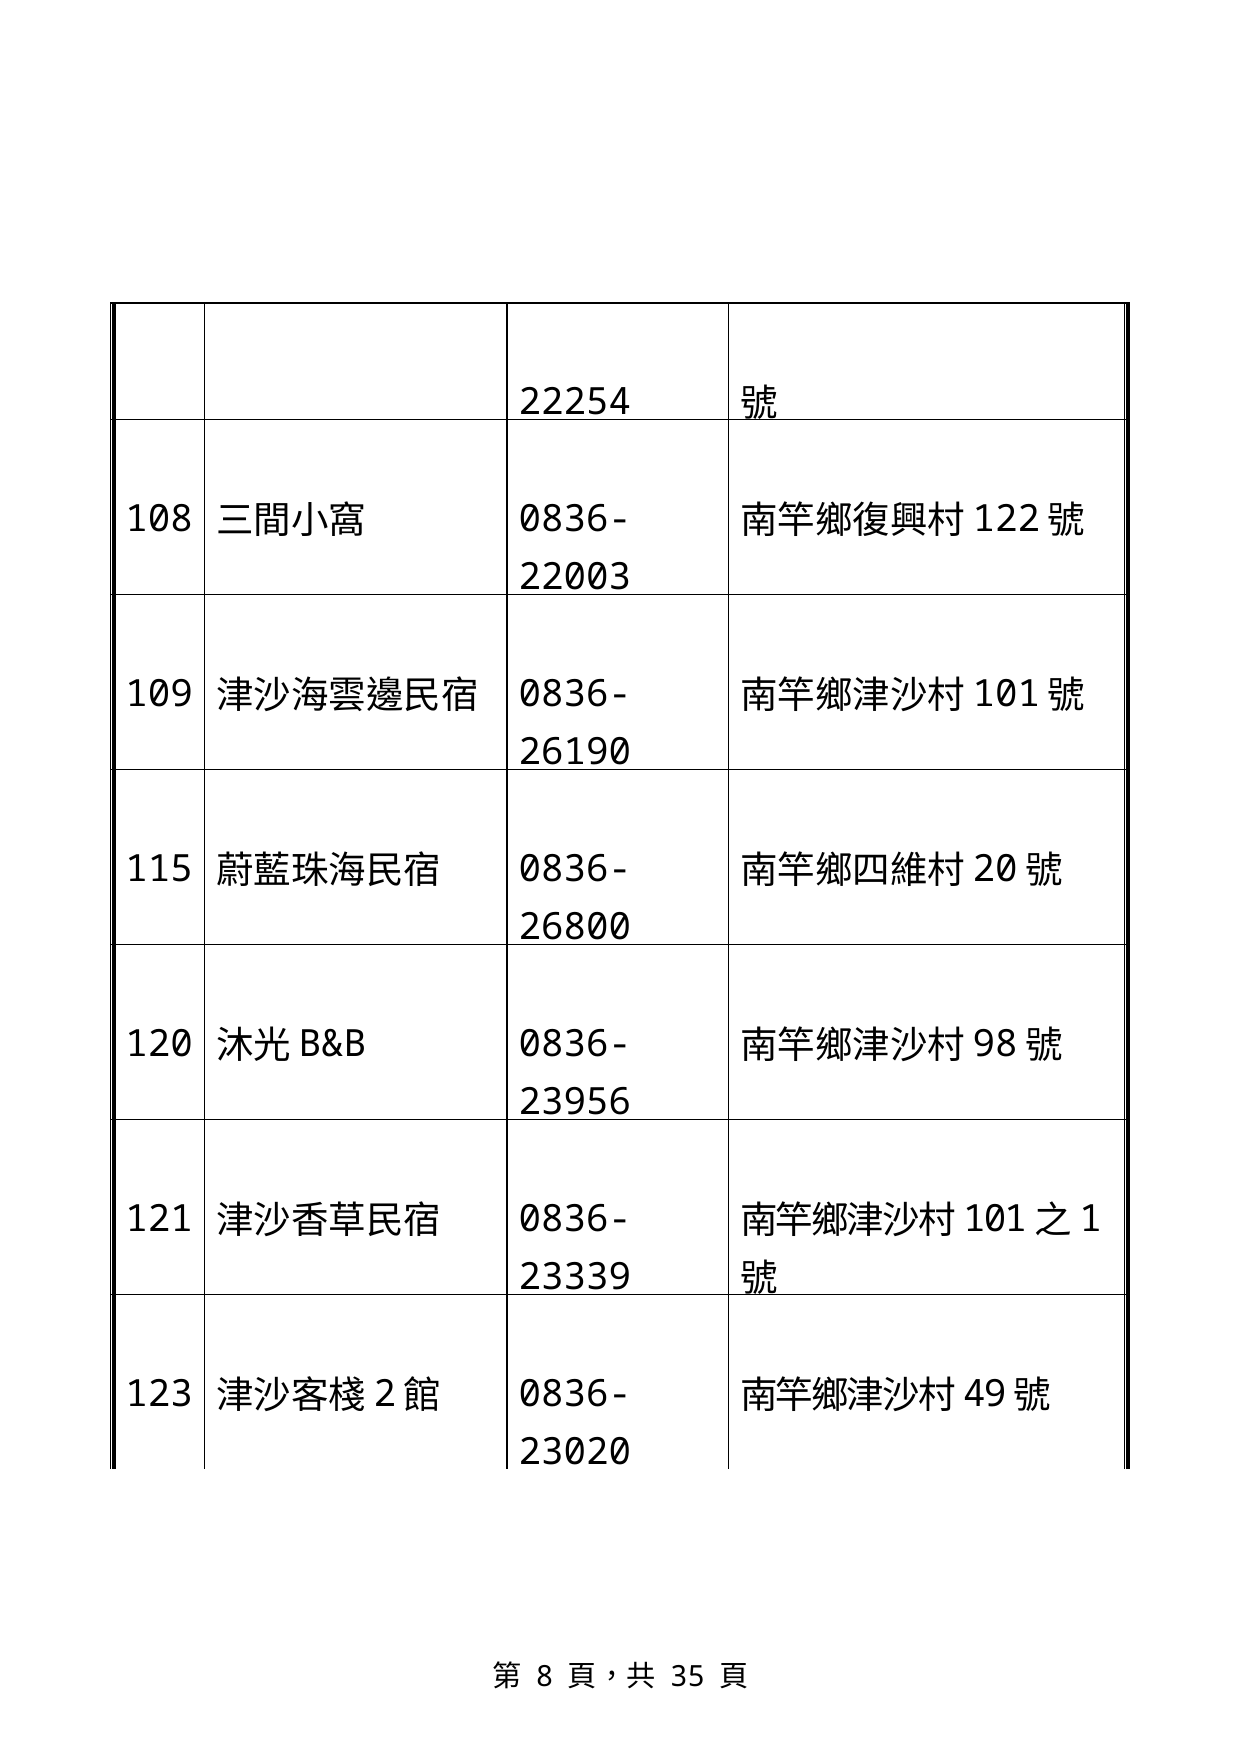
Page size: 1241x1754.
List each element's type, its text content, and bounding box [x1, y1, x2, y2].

table_cell 津沙海雲邊民宿 [205, 595, 506, 769]
table_cell 津沙香草民宿 [205, 1120, 506, 1294]
table_cell 三間小窩 [205, 420, 506, 594]
table_cell 0836-26190 [508, 595, 728, 769]
table_cell 南竿鄉津沙村49號 [729, 1295, 1124, 1469]
table_cell 0836-23956 [508, 945, 728, 1119]
table_cell 120 [116, 945, 204, 1119]
table_cell 南竿鄉津沙村98號 [729, 945, 1124, 1119]
table_cell 123 [116, 1295, 204, 1469]
table_cell 南竿鄉復興村122號 [729, 420, 1124, 594]
table_cell 0836-23020 [508, 1295, 728, 1469]
table_cell [205, 304, 506, 419]
table_cell 0836-26800 [508, 770, 728, 944]
table_cell 南竿鄉四維村20號 [729, 770, 1124, 944]
table_cell [116, 304, 204, 419]
table_cell 22254 [508, 304, 728, 419]
table_cell 沐光B&B [205, 945, 506, 1119]
table_cell 南竿鄉津沙村101之1號 [729, 1120, 1124, 1294]
table_cell 南竿鄉津沙村101號 [729, 595, 1124, 769]
table_cell 0836-23339 [508, 1120, 728, 1294]
table_cell 121 [116, 1120, 204, 1294]
table_cell 號 [729, 304, 1124, 419]
table_cell 109 [116, 595, 204, 769]
table_cell 108 [116, 420, 204, 594]
table_cell 津沙客棧2館 [205, 1295, 506, 1469]
table_cell 115 [116, 770, 204, 944]
table_cell 蔚藍珠海民宿 [205, 770, 506, 944]
table_cell 0836-22003 [508, 420, 728, 594]
